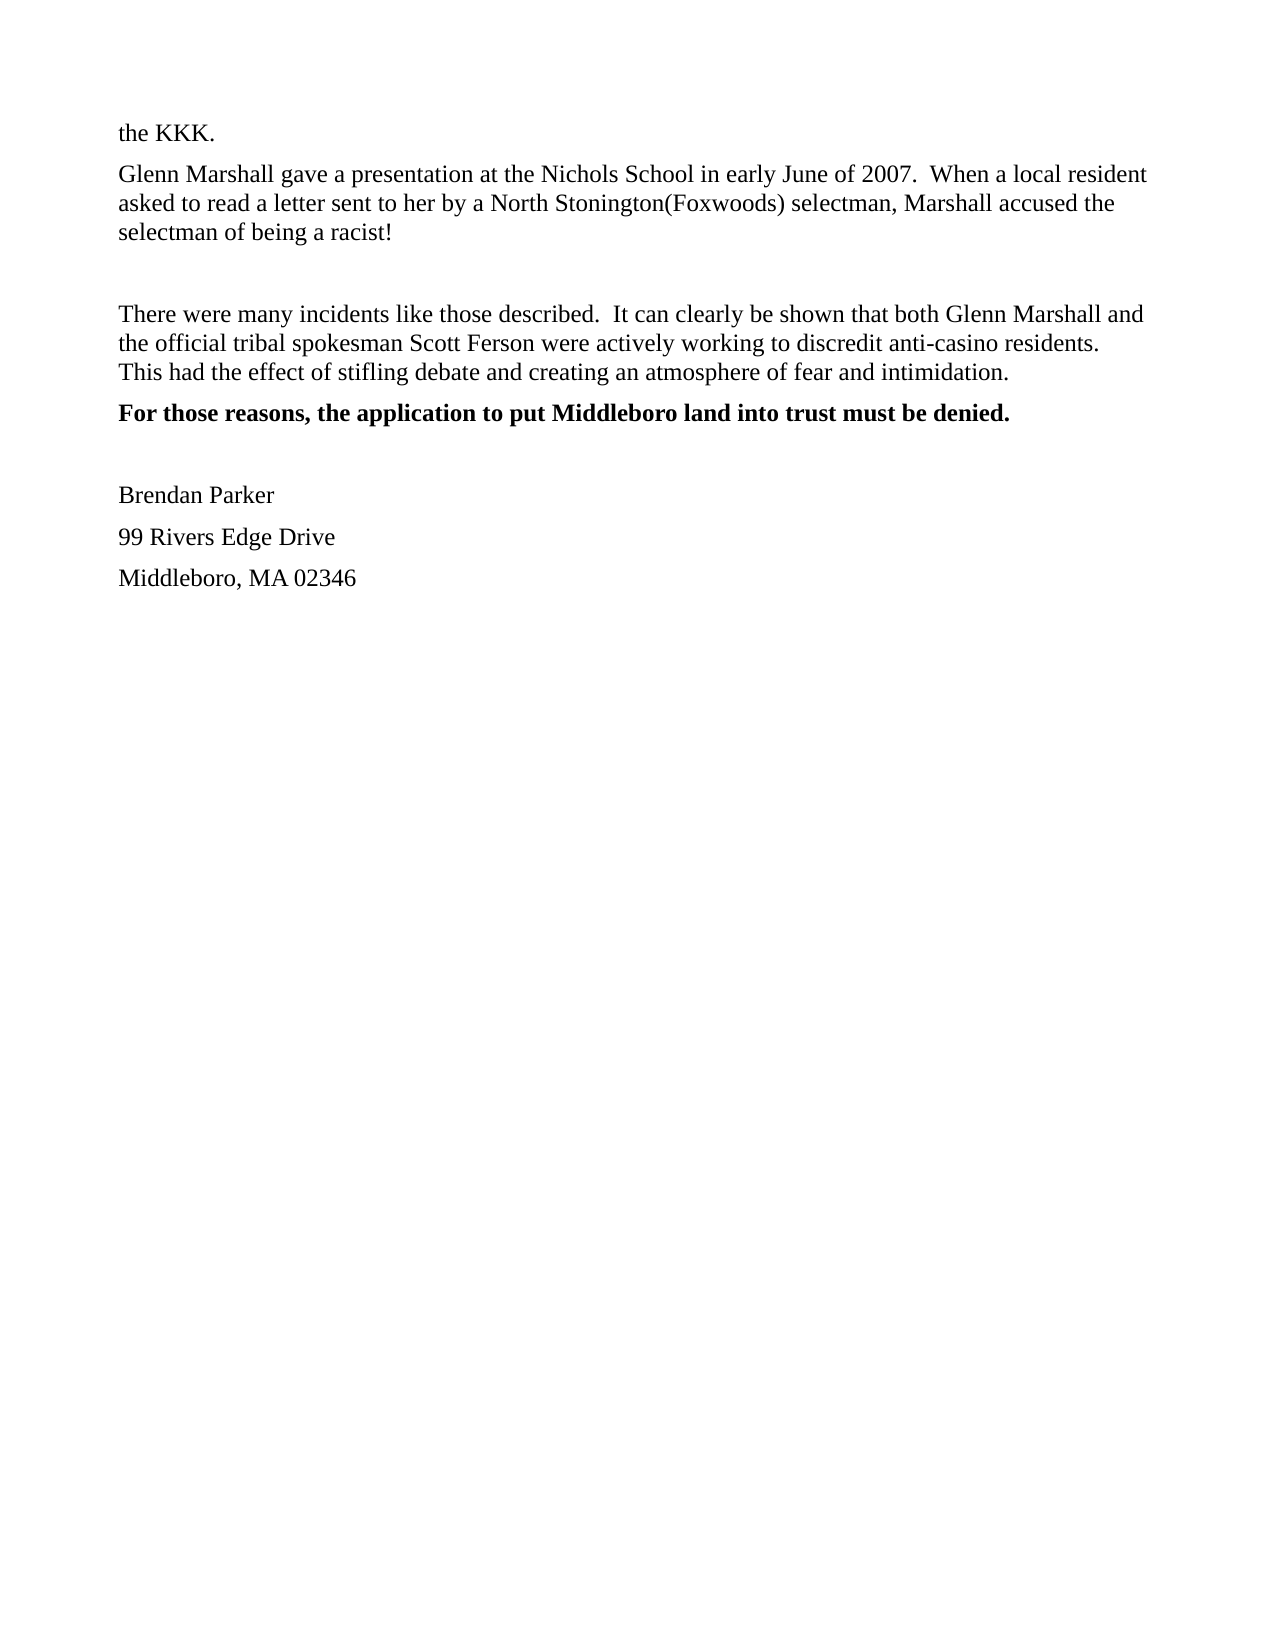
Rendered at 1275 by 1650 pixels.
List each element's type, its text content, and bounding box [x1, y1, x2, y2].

text Glenn Marshall gave a presentation at the Nichols School in early June of 2007. When a local resident asked to read a letter sent to her by a North Stonington(Foxwoods) selectman, Marshall accused the selectman of being a racist! [118, 159, 1157, 246]
text Brendan Parker [118, 481, 1157, 509]
text Middleboro, MA 02346 [118, 563, 1157, 592]
text 99 Rivers Edge Drive [118, 522, 1157, 551]
text the KKK. [118, 118, 1157, 147]
text There were many incidents like those described. It can clearly be shown that both Glenn Marshall and the official tribal spokesman Scott Ferson were actively working to discredit anti-casino residents. This had the effect of stifling debate and creating an atmosphere of fear and intimidation. [118, 299, 1157, 386]
text For those reasons, the application to put Middleboro land into trust must be denied. [118, 398, 1157, 427]
